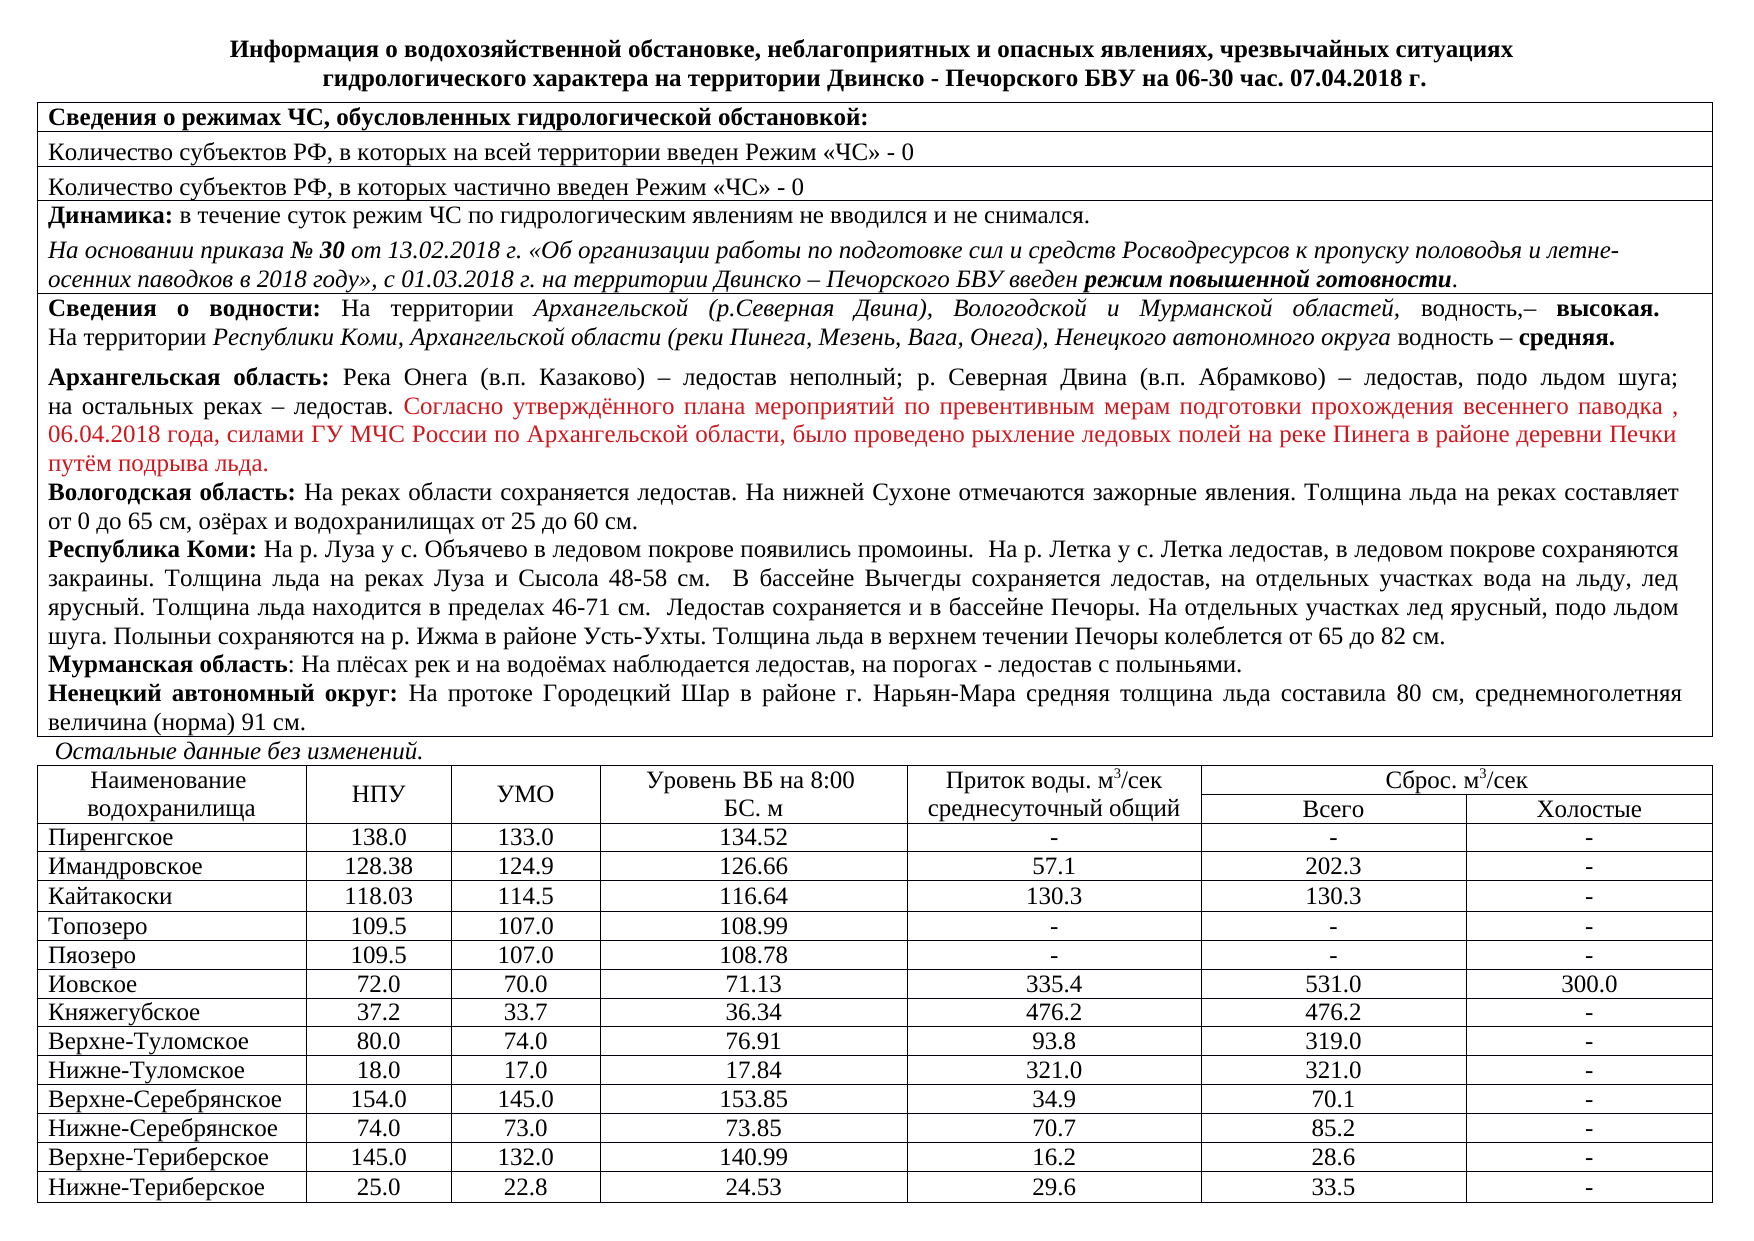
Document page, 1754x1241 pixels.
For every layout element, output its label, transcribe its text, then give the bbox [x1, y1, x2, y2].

table_header НПУ [307, 766, 451, 822]
table_cell 153.85 [601, 1085, 907, 1113]
table_cell 154.0 [307, 1085, 451, 1113]
table_cell - [1202, 941, 1466, 968]
table_cell 116.64 [601, 881, 907, 911]
table_header УМО [452, 766, 600, 822]
table_cell 76.91 [601, 1027, 907, 1055]
table_cell 300.0 [1467, 970, 1712, 997]
table_cell - [1467, 1027, 1712, 1055]
table_cell Динамика: в течение суток режим ЧС по гидрологическим явлениям не вводился и не снимался. На основании приказа № 30 от 13.02.2018 г. «Об организации работы по подготовке сил и средств Росводресурсов к пропуску половодья и летне-осенних паводков в 2018 году», с 01.03.2018 г. на территории Двинско – Печорского БВУ введен режим повышенной готовности. [38, 201, 1712, 293]
table_cell 132.0 [452, 1143, 600, 1171]
table_cell 124.9 [452, 852, 600, 880]
table_cell 133.0 [452, 824, 600, 851]
table_cell 335.4 [908, 970, 1201, 997]
table_header Сведения о режимах ЧС, обусловленных гидрологической обстановкой: [38, 103, 1712, 131]
table_header Наименование водохранилища [38, 766, 306, 822]
table_cell 108.78 [601, 941, 907, 968]
table_cell Верхне-Териберское [38, 1143, 306, 1171]
table_cell 74.0 [452, 1027, 600, 1055]
table_cell - [908, 824, 1201, 851]
table_cell - [1467, 1172, 1712, 1202]
table_cell 37.2 [307, 999, 451, 1026]
table_cell Нижне-Туломское [38, 1056, 306, 1084]
table_cell 114.5 [452, 881, 600, 911]
table_cell - [908, 941, 1201, 968]
subtitle Остальные данные без изменений. [54, 737, 1713, 765]
table_cell 145.0 [307, 1143, 451, 1171]
table_cell 107.0 [452, 941, 600, 968]
table_cell 126.66 [601, 852, 907, 880]
table_cell 476.2 [1202, 999, 1466, 1026]
table_cell - [1202, 912, 1466, 940]
table_cell Сведения о водности: На территории Архангельской (р.Северная Двина), Вологодской и Мурманской областей, водность,– высокая. На территории Республики Коми, Архангельской области (реки Пинега, Мезень, Вага, Онега), Ненецкого автономного округа водность – средняя. Архангельская область: Река Онега (в.п. Казаково) – ледостав неполный; р. Северная Двина (в.п. Абрамково) – ледостав, подо льдом шуга; на остальных реках – ледостав. Согласно утверждённого плана мероприятий по превентивным мерам подготовки прохождения весеннего паводка , 06.04.2018 года, силами ГУ МЧС России по Архангельской области, было проведено рыхление ледовых полей на реке Пинега в районе деревни Печки путём подрыва льда. Вологодская область: На реках области сохраняется ледостав. На нижней Сухоне отмечаются зажорные явления. Толщина льда на реках составляет от 0 до 65 см, озёрах и водохранилищах от 25 до 60 см. Республика Коми: На р. Луза у с. Объячево в ледовом покрове появились промоины. На р. Летка у с. Летка ледостав, в ледовом покрове сохраняются закраины. Толщина льда на реках Луза и Сысола 48-58 см. В бассейне Вычегды сохраняется ледостав, на отдельных участках вода на льду, лед ярусный. Толщина льда находится в пределах 46-71 см. Ледостав сохраняется и в бассейне Печоры. На отдельных участках лед ярусный, подо льдом шуга. Полыньи сохраняются на р. Ижма в районе Усть-Ухты. Толщина льда в верхнем течении Печоры колеблется от 65 до 82 см. Мурманская область: На плёсах рек и на водоёмах наблюдается ледостав, на порогах - ледостав с полыньями. Ненецкий автономный округ: На протоке Городецкий Шар в районе г. Нарьян-Мара средняя толщина льда составила 80 см, среднемноголетняя величина (норма) 91 см. [38, 294, 1712, 736]
table_cell 73.85 [601, 1114, 907, 1142]
table_cell Имандровское [38, 852, 306, 880]
table_header Сброс. м3/сек [1202, 766, 1712, 793]
table_cell 72.0 [307, 970, 451, 997]
table_cell 33.7 [452, 999, 600, 1026]
table_cell 319.0 [1202, 1027, 1466, 1055]
table_cell 24.53 [601, 1172, 907, 1202]
table_cell 73.0 [452, 1114, 600, 1142]
table_cell 25.0 [307, 1172, 451, 1202]
table_cell - [908, 912, 1201, 940]
table_cell Верхне-Туломское [38, 1027, 306, 1055]
table_cell 321.0 [908, 1056, 1201, 1084]
table_cell - [1467, 912, 1712, 940]
table_cell 80.0 [307, 1027, 451, 1055]
table_cell Нижне-Серебрянское [38, 1114, 306, 1142]
table_cell - [1467, 941, 1712, 968]
table_cell 145.0 [452, 1085, 600, 1113]
table_cell 130.3 [1202, 881, 1466, 911]
table_cell - [1467, 881, 1712, 911]
table_cell 71.13 [601, 970, 907, 997]
table_cell 134.52 [601, 824, 907, 851]
table_cell Верхне-Серебрянское [38, 1085, 306, 1113]
table_cell 109.5 [307, 912, 451, 940]
table_cell 321.0 [1202, 1056, 1466, 1084]
table_cell 70.0 [452, 970, 600, 997]
table_header Уровень ВБ на 8:00 БС. м [601, 766, 907, 822]
table_cell 109.5 [307, 941, 451, 968]
table_cell - [1467, 824, 1712, 851]
table_cell - [1467, 1143, 1712, 1171]
table_cell Нижне-Териберское [38, 1172, 306, 1202]
table_cell Иовское [38, 970, 306, 997]
table_cell 16.2 [908, 1143, 1201, 1171]
table_cell Пиренгское [38, 824, 306, 851]
table_cell Количество субъектов РФ, в которых на всей территории введен Режим «ЧС» - 0 [38, 132, 1712, 166]
table_cell 93.8 [908, 1027, 1201, 1055]
table_cell 202.3 [1202, 852, 1466, 880]
table_cell 128.38 [307, 852, 451, 880]
table_cell 140.99 [601, 1143, 907, 1171]
table_cell 531.0 [1202, 970, 1466, 997]
table_cell - [1467, 852, 1712, 880]
table_cell Топозеро [38, 912, 306, 940]
table_cell 118.03 [307, 881, 451, 911]
table_cell 70.7 [908, 1114, 1201, 1142]
table_cell Количество субъектов РФ, в которых частично введен Режим «ЧС» - 0 [38, 167, 1712, 200]
table_cell 70.1 [1202, 1085, 1466, 1113]
table_cell 476.2 [908, 999, 1201, 1026]
table_cell Пяозеро [38, 941, 306, 968]
table_cell - [1467, 1085, 1712, 1113]
table_cell 85.2 [1202, 1114, 1466, 1142]
table_header Приток воды. м3/сек среднесуточный общий [908, 766, 1201, 822]
table_cell Всего [1202, 795, 1466, 822]
table_cell 17.0 [452, 1056, 600, 1084]
table_cell 57.1 [908, 852, 1201, 880]
table_cell 36.34 [601, 999, 907, 1026]
table_cell Кайтакоски [38, 881, 306, 911]
table_cell 130.3 [908, 881, 1201, 911]
table_cell 107.0 [452, 912, 600, 940]
table_cell 22.8 [452, 1172, 600, 1202]
table_cell Княжегубское [38, 999, 306, 1026]
table_cell - [1202, 824, 1466, 851]
table_cell - [1467, 1056, 1712, 1084]
table_cell - [1467, 1114, 1712, 1142]
table_cell 34.9 [908, 1085, 1201, 1113]
subtitle Информация о водохозяйственной обстановке, неблагоприятных и опасных явлениях, чрезвычайных ситуациях гидрологического характера на территории Двинско - Печорского БВУ на 06-30 час. 07.04.2018 г. [37, 34, 1713, 92]
table_cell 18.0 [307, 1056, 451, 1084]
table_cell 108.99 [601, 912, 907, 940]
table_cell 29.6 [908, 1172, 1201, 1202]
table_cell - [1467, 999, 1712, 1026]
table_cell 138.0 [307, 824, 451, 851]
table_cell 33.5 [1202, 1172, 1466, 1202]
table_cell 74.0 [307, 1114, 451, 1142]
table_cell Холостые [1467, 795, 1712, 822]
table_cell 28.6 [1202, 1143, 1466, 1171]
table_cell 17.84 [601, 1056, 907, 1084]
